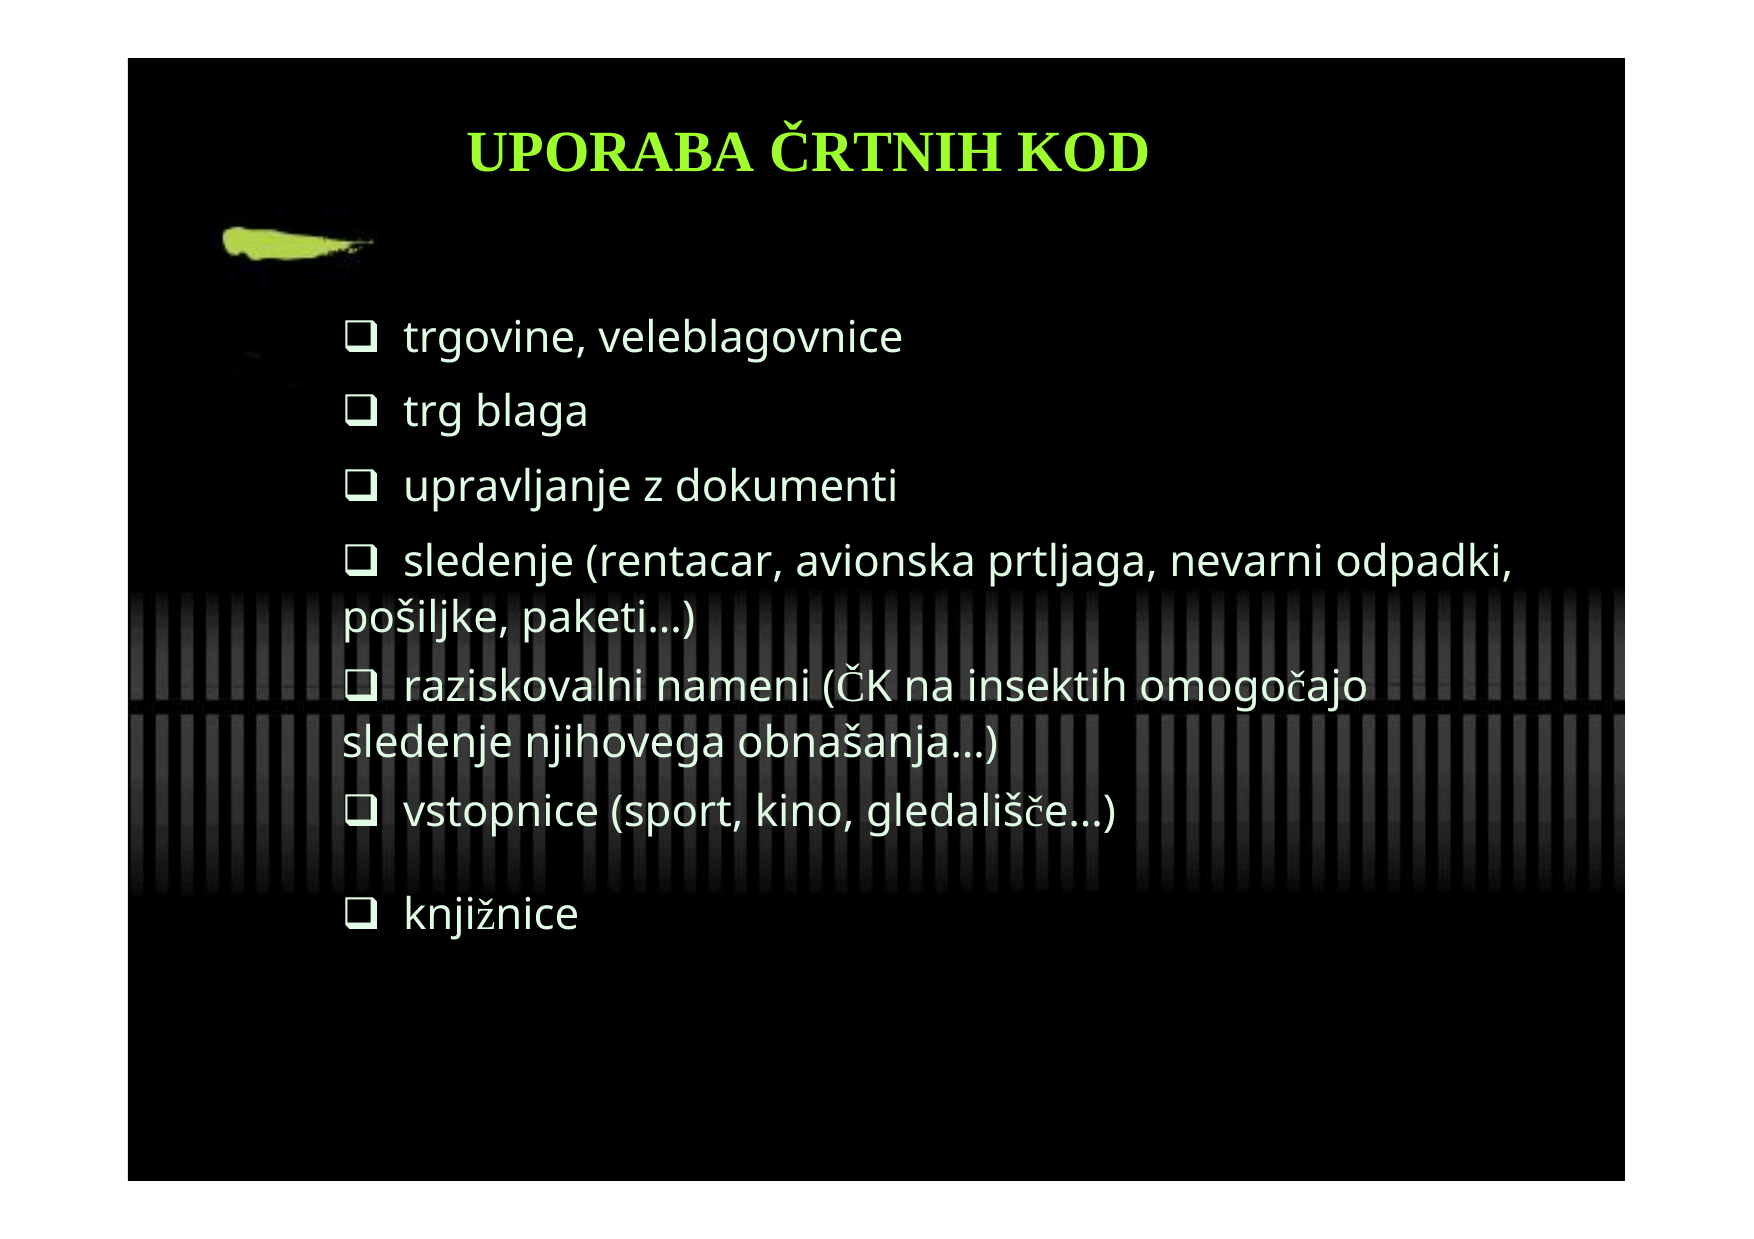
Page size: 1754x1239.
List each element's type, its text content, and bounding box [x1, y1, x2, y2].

text pošiljke, paketi…) [1626, 591, 1740, 643]
text upravljanje z dokumenti [1626, 441, 1740, 516]
text UPORABA ČRTNIH KOD [1626, 114, 1740, 186]
text vstopnice (sport, kino, gledališče…) [1626, 767, 1740, 841]
text trgovine, veleblagovnice [1626, 297, 1740, 366]
text knjižnice [1626, 885, 1740, 941]
text sledenje (rentacar, avionska prtljaga, nevarni odpadki, [1626, 516, 1740, 591]
picture [127, 58, 1625, 1181]
text raziskovalni nameni (ČK na insektih omogočajo [1626, 643, 1740, 716]
text sledenje njihovega obnašanja…) [1626, 716, 1740, 767]
text trg blaga [1626, 366, 1740, 441]
